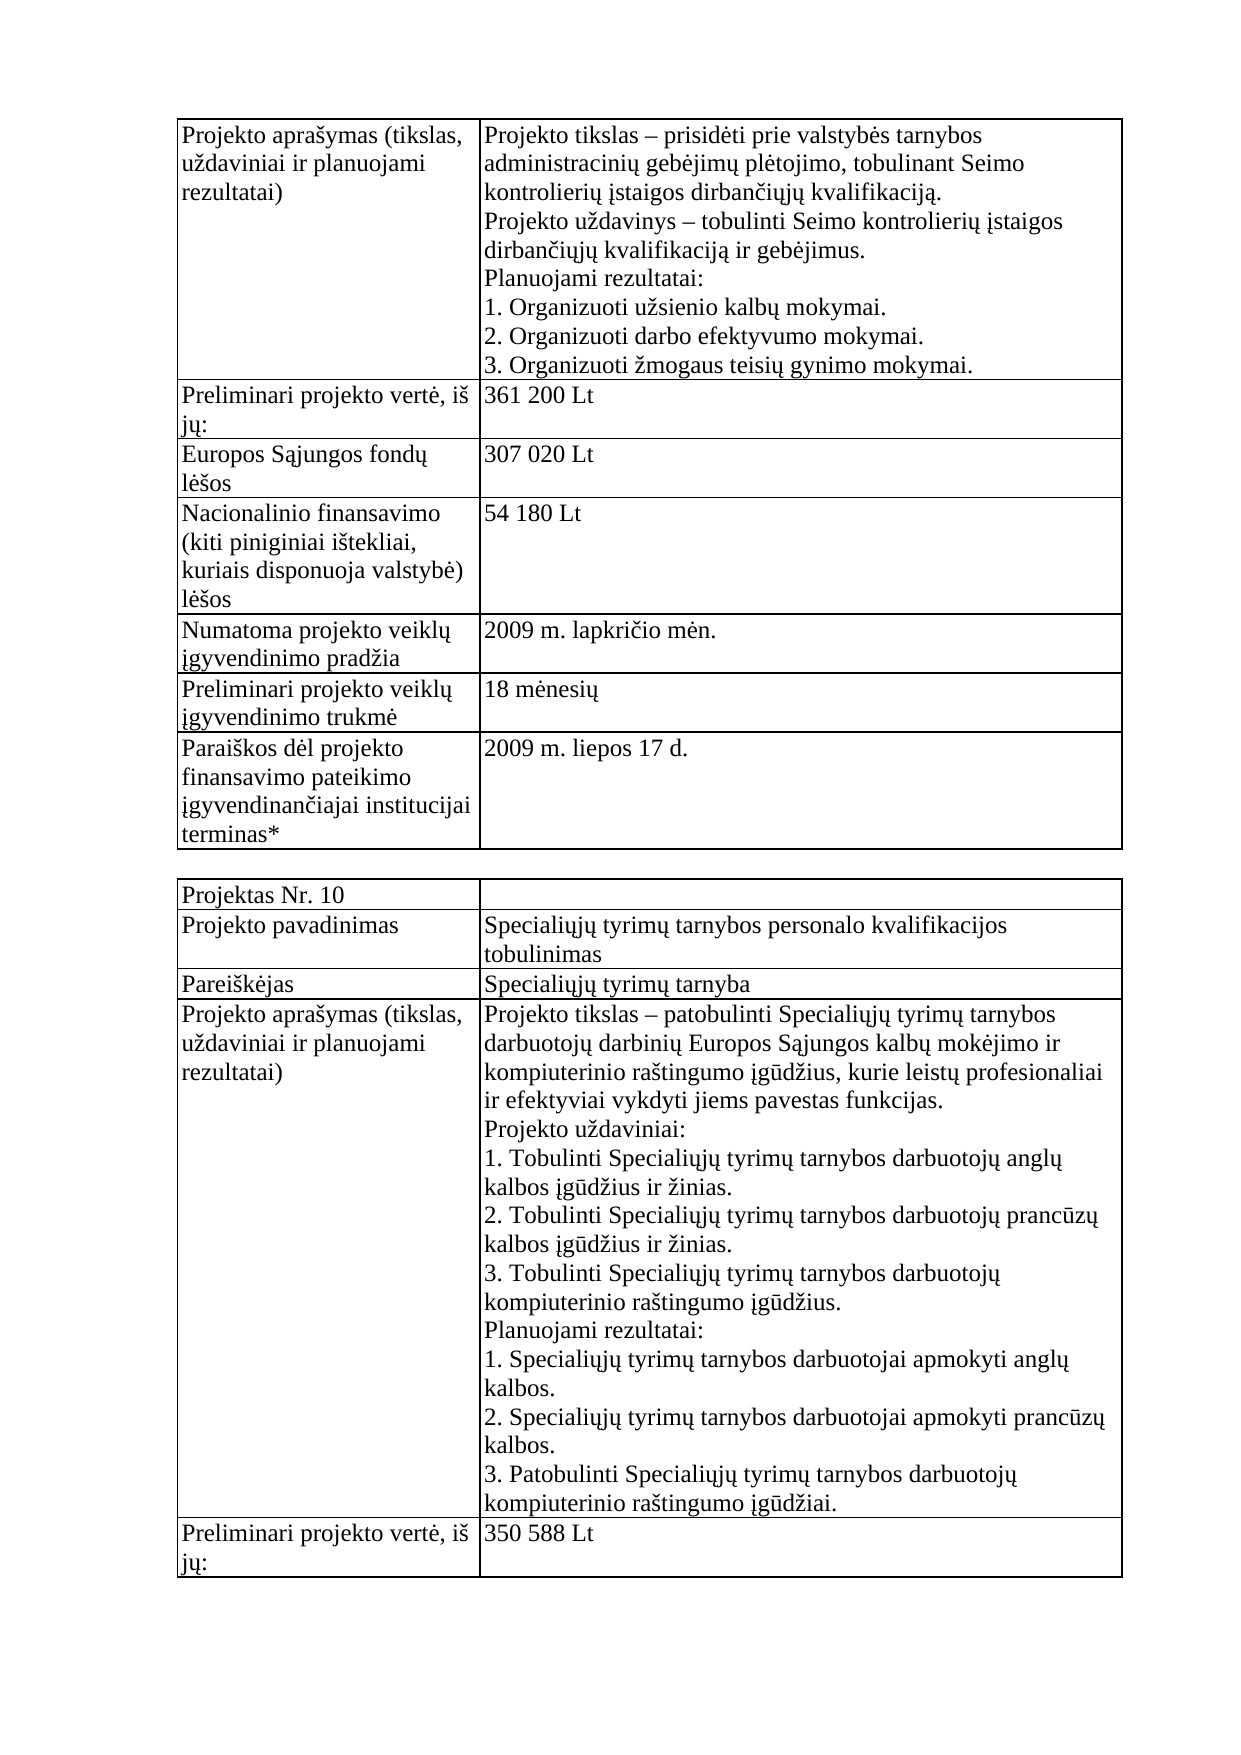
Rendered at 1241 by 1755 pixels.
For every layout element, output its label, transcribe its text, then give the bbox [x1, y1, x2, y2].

table_header [481, 880, 1121, 908]
table_cell Projekto tikslas – patobulinti Specialiųjų tyrimų tarnybos darbuotojų darbinių Europos Sąjungos kalbų mokėjimo ir kompiuterinio raštingumo įgūdžius, kurie leistų profesionaliai ir efektyviai vykdyti jiems pavestas funkcijas. Projekto uždaviniai: 1. Tobulinti Specialiųjų tyrimų tarnybos darbuotojų anglų kalbos įgūdžius ir žinias. 2. Tobulinti Specialiųjų tyrimų tarnybos darbuotojų prancūzų kalbos įgūdžius ir žinias. 3. Tobulinti Specialiųjų tyrimų tarnybos darbuotojų kompiuterinio raštingumo įgūdžius. Planuojami rezultatai: 1. Specialiųjų tyrimų tarnybos darbuotojai apmokyti anglų kalbos. 2. Specialiųjų tyrimų tarnybos darbuotojai apmokyti prancūzų kalbos. 3. Patobulinti Specialiųjų tyrimų tarnybos darbuotojų kompiuterinio raštingumo įgūdžiai. [481, 1000, 1121, 1517]
table_cell Pareiškėjas [178, 969, 479, 998]
table_cell Projekto pavadinimas [178, 910, 479, 967]
table_cell 2009 m. lapkričio mėn. [481, 615, 1121, 672]
table_cell Preliminari projekto vertė, iš jų: [178, 380, 479, 437]
table_cell Projekto tikslas – prisidėti prie valstybės tarnybos administracinių gebėjimų plėtojimo, tobulinant Seimo kontrolierių įstaigos dirbančiųjų kvalifikaciją. Projekto uždavinys – tobulinti Seimo kontrolierių įstaigos dirbančiųjų kvalifikaciją ir gebėjimus. Planuojami rezultatai: 1. Organizuoti užsienio kalbų mokymai. 2. Organizuoti darbo efektyvumo mokymai. 3. Organizuoti žmogaus teisių gynimo mokymai. [481, 120, 1121, 378]
table_cell Nacionalinio finansavimo (kiti piniginiai ištekliai, kuriais disponuoja valstybė) lėšos [178, 498, 479, 613]
table_cell Preliminari projekto vertė, iš jų: [178, 1518, 479, 1576]
table_header Projektas Nr. 10 [178, 880, 479, 908]
table_cell Projekto aprašymas (tikslas, uždaviniai ir planuojami rezultatai) [178, 1000, 479, 1517]
table_cell 350 588 Lt [481, 1518, 1121, 1576]
table_cell Europos Sąjungos fondų lėšos [178, 439, 479, 497]
table_cell Paraiškos dėl projekto finansavimo pateikimo įgyvendinančiajai institucijai terminas* [178, 733, 479, 848]
table_cell 307 020 Lt [481, 439, 1121, 497]
table_cell 18 mėnesių [481, 674, 1121, 731]
table_cell Preliminari projekto veiklų įgyvendinimo trukmė [178, 674, 479, 731]
table_cell Specialiųjų tyrimų tarnyba [481, 969, 1121, 998]
table_cell 2009 m. liepos 17 d. [481, 733, 1121, 848]
table_cell 54 180 Lt [481, 498, 1121, 613]
table_cell Projekto aprašymas (tikslas, uždaviniai ir planuojami rezultatai) [178, 120, 479, 378]
table_cell Numatoma projekto veiklų įgyvendinimo pradžia [178, 615, 479, 672]
table_cell Specialiųjų tyrimų tarnybos personalo kvalifikacijos tobulinimas [481, 910, 1121, 967]
table_cell 361 200 Lt [481, 380, 1121, 437]
